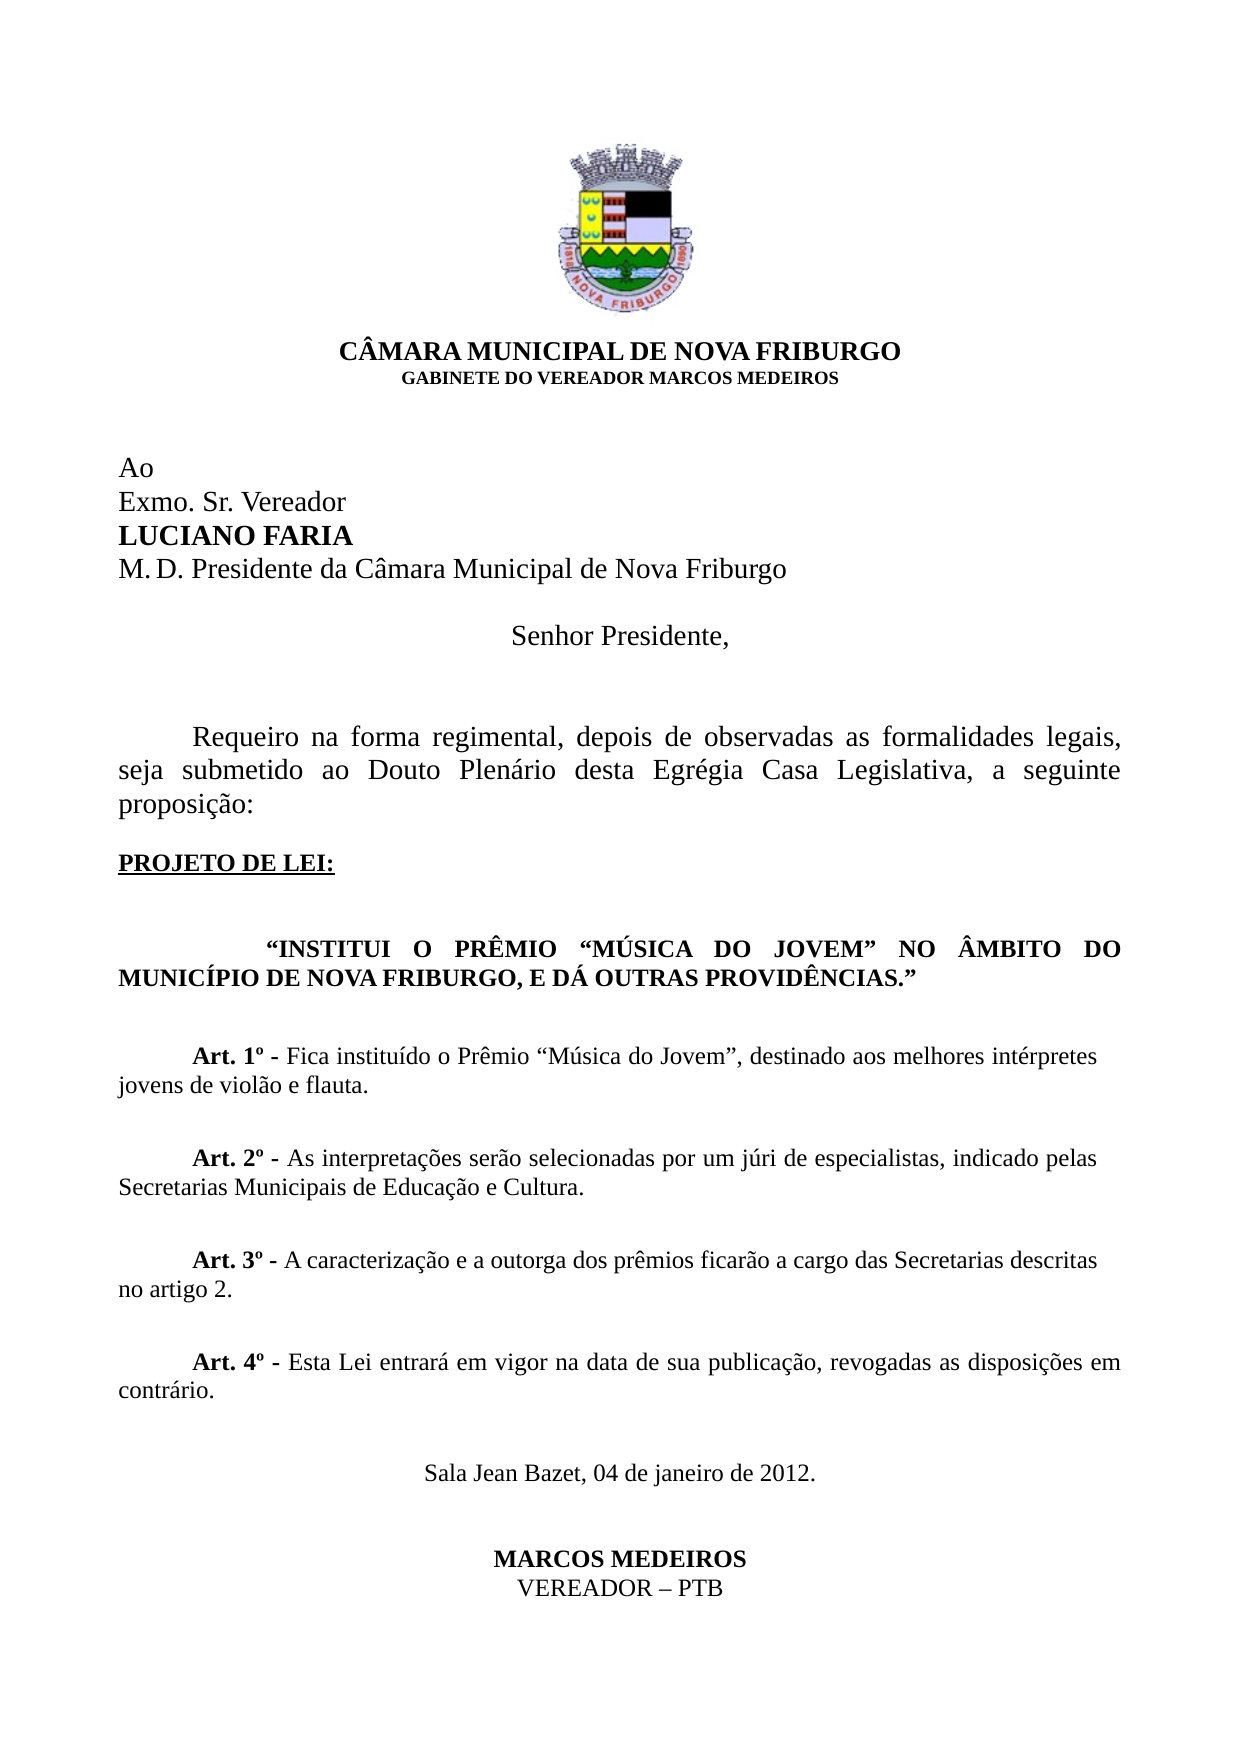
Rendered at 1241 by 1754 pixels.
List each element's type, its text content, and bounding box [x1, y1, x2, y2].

text Sala Jean Bazet, 04 de janeiro de 2012. [118, 1458, 1122, 1487]
text PROJETO DE LEI: [118, 848, 1122, 877]
list D. Presidente da Câmara Municipal de Nova Friburgo [118, 551, 1122, 585]
text Art. 1º - Fica instituído o Prêmio “Música do Jovem”, destinado aos melhores intérpretes jovens de violão e flauta. [118, 1041, 1098, 1099]
text “INSTITUI O PRÊMIO “MÚSICA DO JOVEM” NO ÂMBITO DO MUNICÍPIO DE NOVA FRIBURGO, E DÁ OUTRAS PROVIDÊNCIAS.” [118, 934, 1122, 992]
text Senhor Presidente, [118, 618, 1122, 652]
picture [537, 127, 703, 327]
text Ao [118, 451, 1122, 484]
text VEREADOR – PTB [118, 1573, 1122, 1602]
text Art. 2º - As interpretações serão selecionadas por um júri de especialistas, indicado pelas Secretarias Municipais de Educação e Cultura. [118, 1143, 1098, 1201]
text MARCOS MEDEIROS [118, 1544, 1122, 1573]
text LUCIANO FARIA [118, 518, 1122, 551]
text Art. 3º - A caracterização e a outorga dos prêmios ficarão a cargo das Secretarias descritas no artigo 2. [118, 1245, 1098, 1302]
text CÂMARA MUNICIPAL DE NOVA FRIBURGO [118, 335, 1122, 367]
text Art. 4º - Esta Lei entrará em vigor na data de sua publicação, revogadas as disposições em contrário. [118, 1347, 1122, 1404]
text Requeiro na forma regimental, depois de observadas as formalidades legais, seja submetido ao Douto Plenário desta Egrégia Casa Legislativa, a seguinte proposição: [118, 719, 1122, 819]
text GABINETE DO VEREADOR MARCOS MEDEIROS [118, 367, 1122, 388]
text Exmo. Sr. Vereador [118, 484, 1122, 518]
